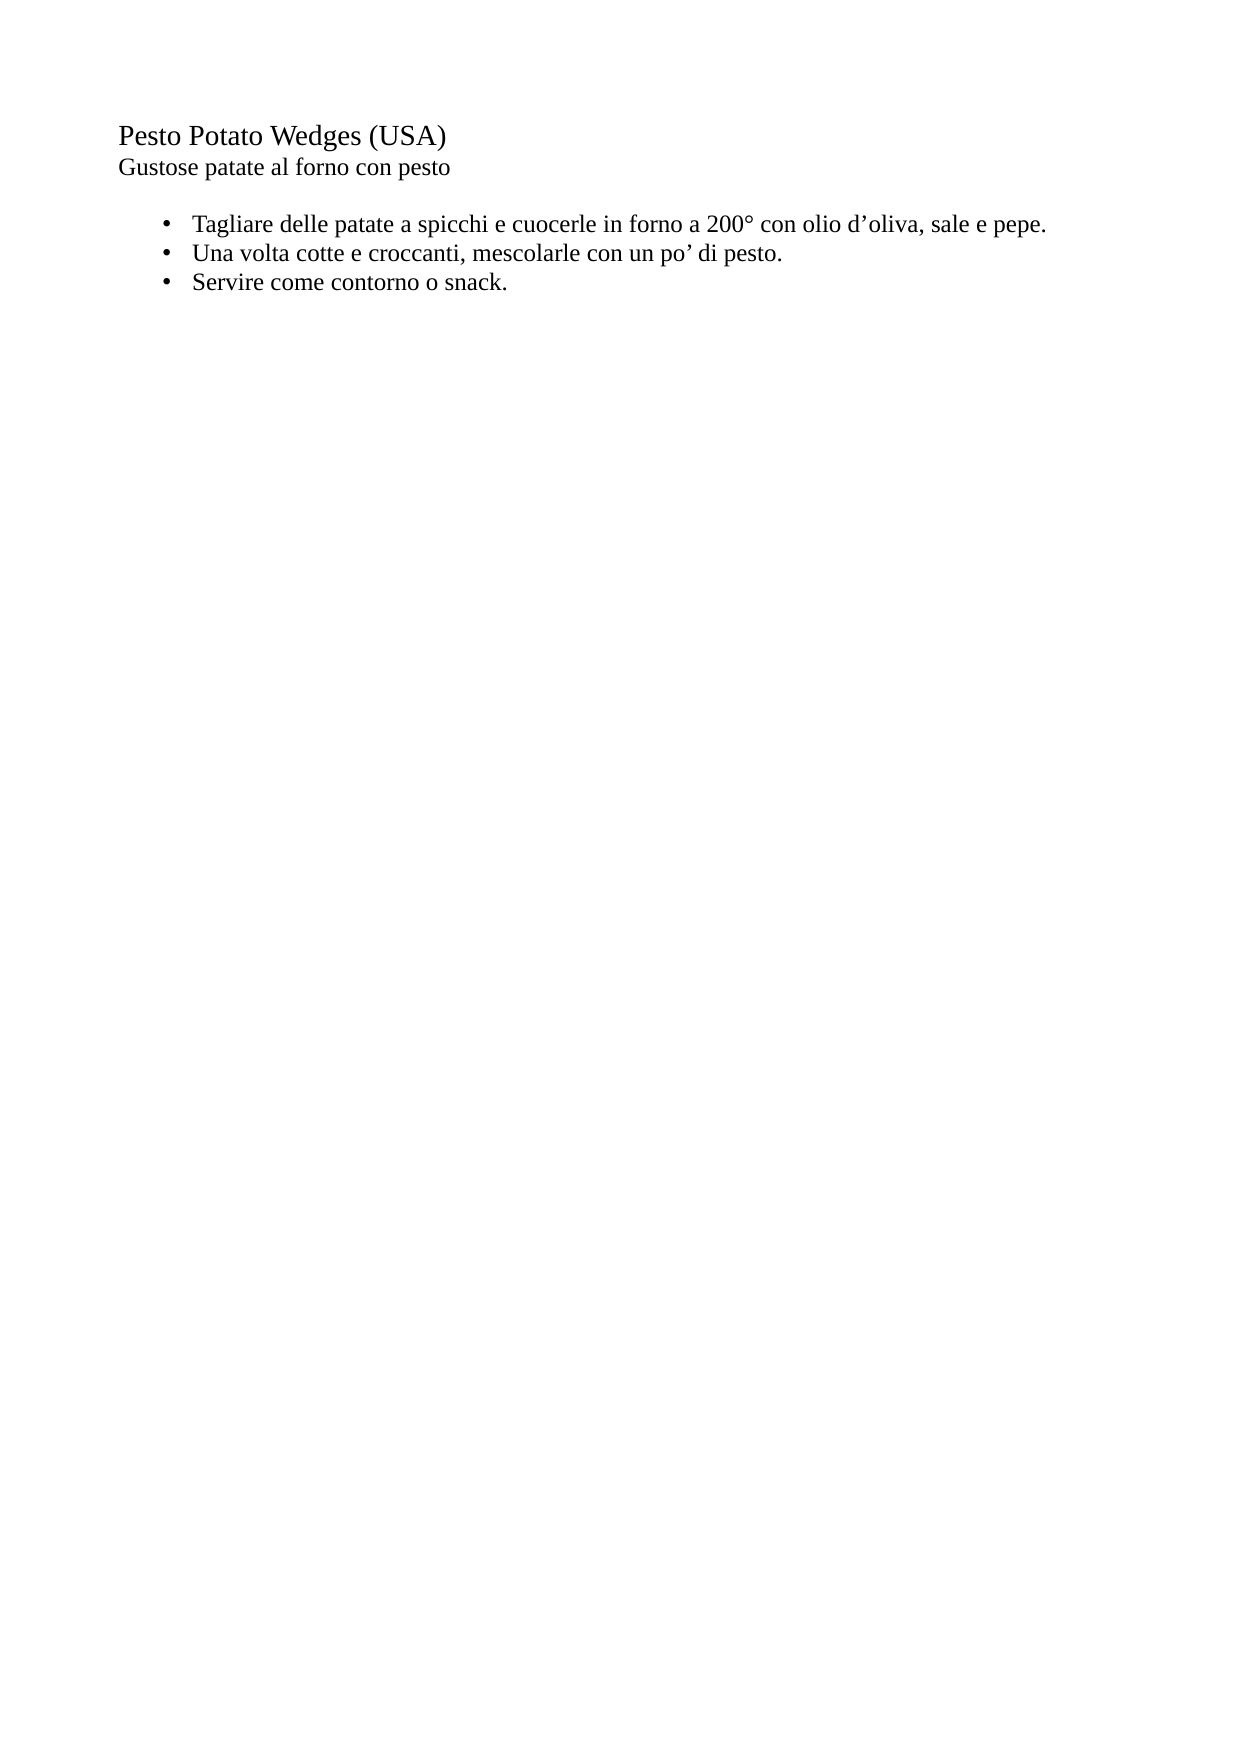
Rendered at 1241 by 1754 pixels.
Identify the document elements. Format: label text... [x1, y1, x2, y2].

list Servire come contorno o snack. [162, 267, 1122, 295]
list Tagliare delle patate a spicchi e cuocerle in forno a 200° con olio d’oliva, sale e pepe. [162, 209, 1122, 238]
subtitle Pesto Potato Wedges (USA) [118, 118, 1122, 152]
list Una volta cotte e croccanti, mescolarle con un po’ di pesto. [162, 238, 1122, 267]
text Gustose patate al forno con pesto [118, 152, 1122, 180]
